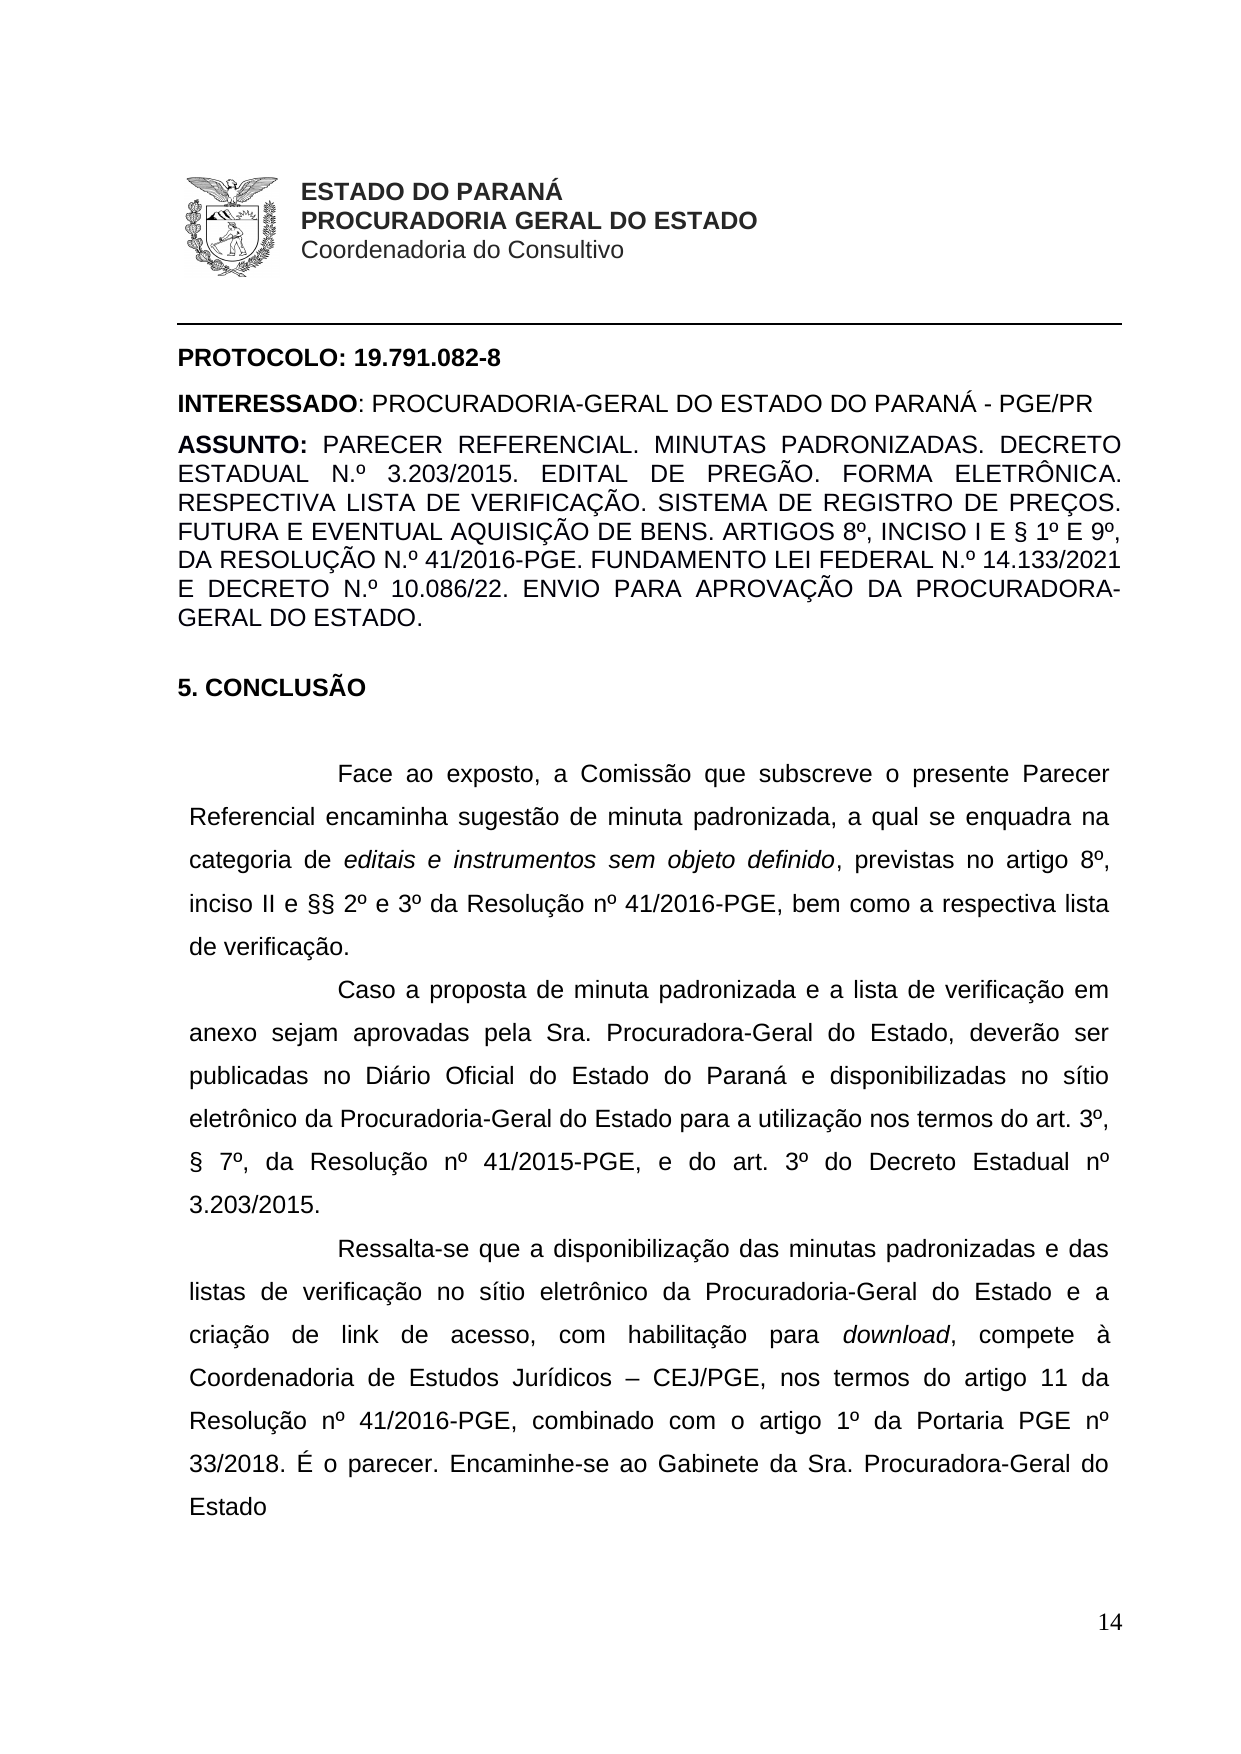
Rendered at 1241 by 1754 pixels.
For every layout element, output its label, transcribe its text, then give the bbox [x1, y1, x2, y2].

text Face ao exposto, a Comissão que subscreve o presente Parecer Referencial encaminha sugestão de minuta padronizada, a qual se enquadra na categoria de editais e instrumentos sem objeto definido, previstas no artigo 8º, inciso II e §§ 2º e 3º da Resolução nº 41/2016-PGE, bem como a respectiva lista de verificação. [189, 759, 1111, 961]
text Ressalta-se que a disponibilização das minutas padronizadas e das listas de verificação no sítio eletrônico da Procuradoria-Geral do Estado e a criação de link de acesso, com habilitação para download, compete à Coordenadoria de Estudos Jurídicos – CEJ/PGE, nos termos do artigo 11 da Resolução nº 41/2016-PGE, combinado com o artigo 1º da Portaria PGE nº 33/2018. É o parecer. Encaminhe-se ao Gabinete da Sra. Procuradora-Geral do Estado [189, 1234, 1111, 1521]
text Caso a proposta de minuta padronizada e a lista de verificação em anexo sejam aprovadas pela Sra. Procuradora-Geral do Estado, deverão ser publicadas no Diário Oficial do Estado do Paraná e disponibilizadas no sítio eletrônico da Procuradoria-Geral do Estado para a utilização nos termos do art. 3º, § 7º, da Resolução nº 41/2015-PGE, e do art. 3º do Decreto Estadual nº 3.203/2015. [189, 975, 1111, 1219]
subtitle 5. CONCLUSÃO [177, 673, 1122, 702]
picture [184, 176, 280, 278]
